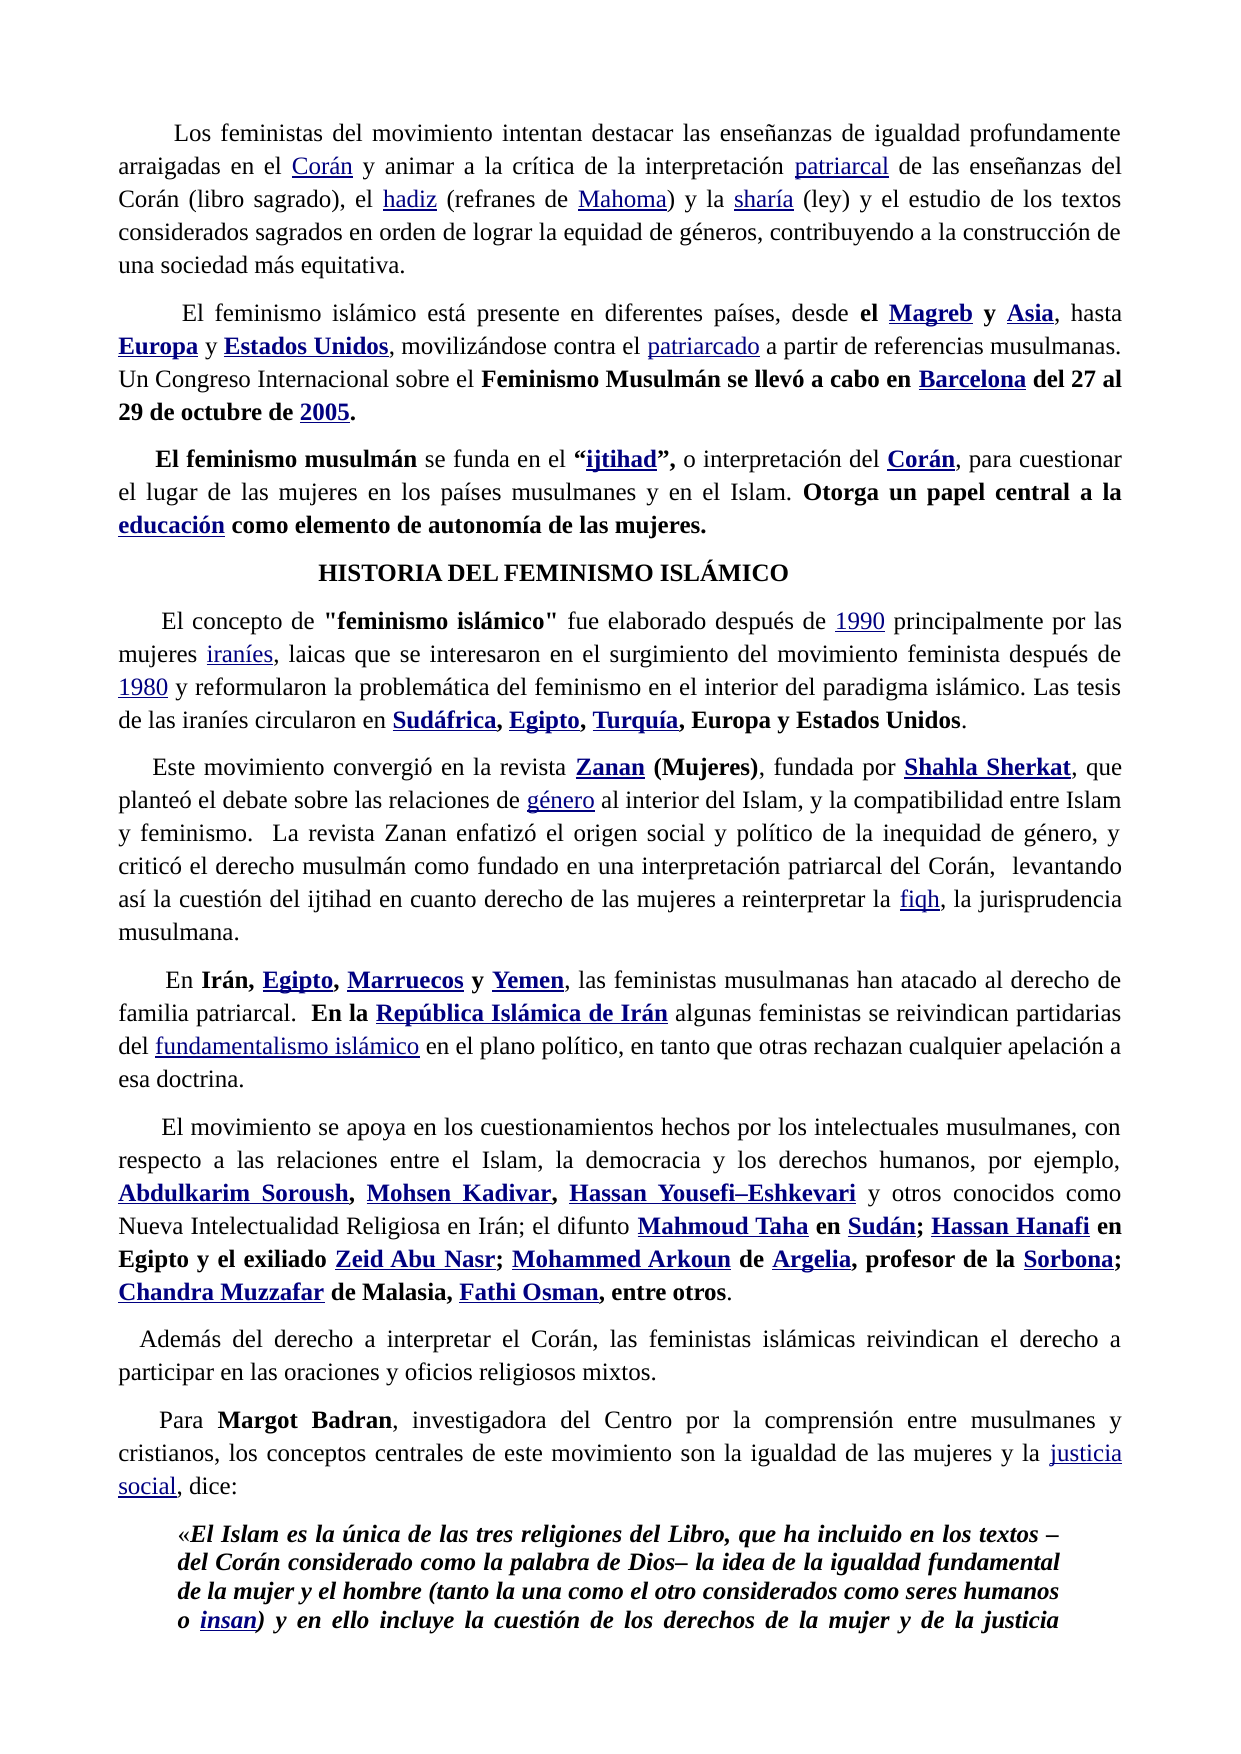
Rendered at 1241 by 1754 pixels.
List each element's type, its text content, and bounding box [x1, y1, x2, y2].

text «El Islam es la única de las tres religiones del Libro, que ha incluido en los textos –del Corán considerado como la palabra de Dios– la idea de la igualdad fundamental de la mujer y el hombre (tanto la una como el otro considerados como seres humanos o insan) y en ello incluye la cuestión de los derechos de la mujer y de la justicia [177, 1519, 1063, 1634]
text El feminismo islámico está presente en diferentes países, desde el Magreb y Asia, hasta Europa y Estados Unidos, movilizándose contra el patriarcado a partir de referencias musulmanas. Un Congreso Internacional sobre el Feminismo Musulmán se llevó a cabo en Barcelona del 27 al 29 de octubre de 2005. [118, 298, 1122, 426]
text El concepto de "feminismo islámico" fue elaborado después de 1990 principalmente por las mujeres iraníes, laicas que se interesaron en el surgimiento del movimiento feminista después de 1980 y reformularon la problemática del feminismo en el interior del paradigma islámico. Las tesis de las iraníes circularon en Sudáfrica, Egipto, Turquía, Europa y Estados Unidos. [118, 606, 1122, 733]
text El movimiento se apoya en los cuestionamientos hechos por los intelectuales musulmanes, con respecto a las relaciones entre el Islam, la democracia y los derechos humanos, por ejemplo, Abdulkarim Soroush, Mohsen Kadivar, Hassan Yousefi–Eshkevari y otros conocidos como Nueva Intelectualidad Religiosa en Irán; el difunto Mahmoud Taha en Sudán; Hassan Hanafi en Egipto y el exiliado Zeid Abu Nasr; Mohammed Arkoun de Argelia, profesor de la Sorbona; Chandra Muzzafar de Malasia, Fathi Osman, entre otros. [118, 1112, 1122, 1306]
text ​ Además del derecho a interpretar el Corán, las feministas islámicas reivindican el derecho a participar en las oraciones y oficios religiosos mixtos. [118, 1324, 1122, 1386]
text ​ En Irán, Egipto, Marruecos y Yemen, las feministas musulmanas han atacado al derecho de familia patriarcal. ​ En la República Islámica de Irán algunas feministas se reivindican partidarias del fundamentalismo islámico en el plano político, en tanto que otras rechazan cualquier apelación a esa doctrina. [118, 965, 1122, 1093]
text El feminismo musulmán se funda en el “ijtihad”, o interpretación del Corán, para cuestionar el lugar de las mujeres en los países musulmanes y en el Islam. Otorga un papel central a la educación como elemento de autonomía de las mujeres. [118, 444, 1122, 539]
text Los feministas del movimiento intentan destacar las enseñanzas de igualdad profundamente arraigadas en el Corán y animar a la crítica de la interpretación patriarcal de las enseñanzas del Corán (libro sagrado), el hadiz (refranes de Mahoma) y la sharía (ley) y el estudio de los textos considerados sagrados en orden de lograr la equidad de géneros, contribuyendo a la construcción de una sociedad más equitativa. [118, 118, 1122, 279]
text Para Margot Badran, investigadora del Centro por la comprensión entre musulmanes y cristianos, los conceptos centrales de este movimiento son la igualdad de las mujeres y la justicia social, dice: [118, 1405, 1122, 1500]
text Este movimiento convergió en la revista Zanan (Mujeres), fundada por Shahla Sherkat, que planteó el debate sobre las relaciones de género al interior del Islam, y la compatibilidad entre Islam y feminismo. ​ La revista Zanan enfatizó el origen social y político de la inequidad de género, y criticó el derecho musulmán como fundado en una interpretación patriarcal del Corán, ​ levantando así la cuestión del ijtihad en cuanto derecho de las mujeres a reinterpretar la fiqh, la jurisprudencia musulmana. [118, 752, 1122, 946]
text HISTORIA DEL FEMINISMO ISLÁMICO [118, 558, 1122, 587]
